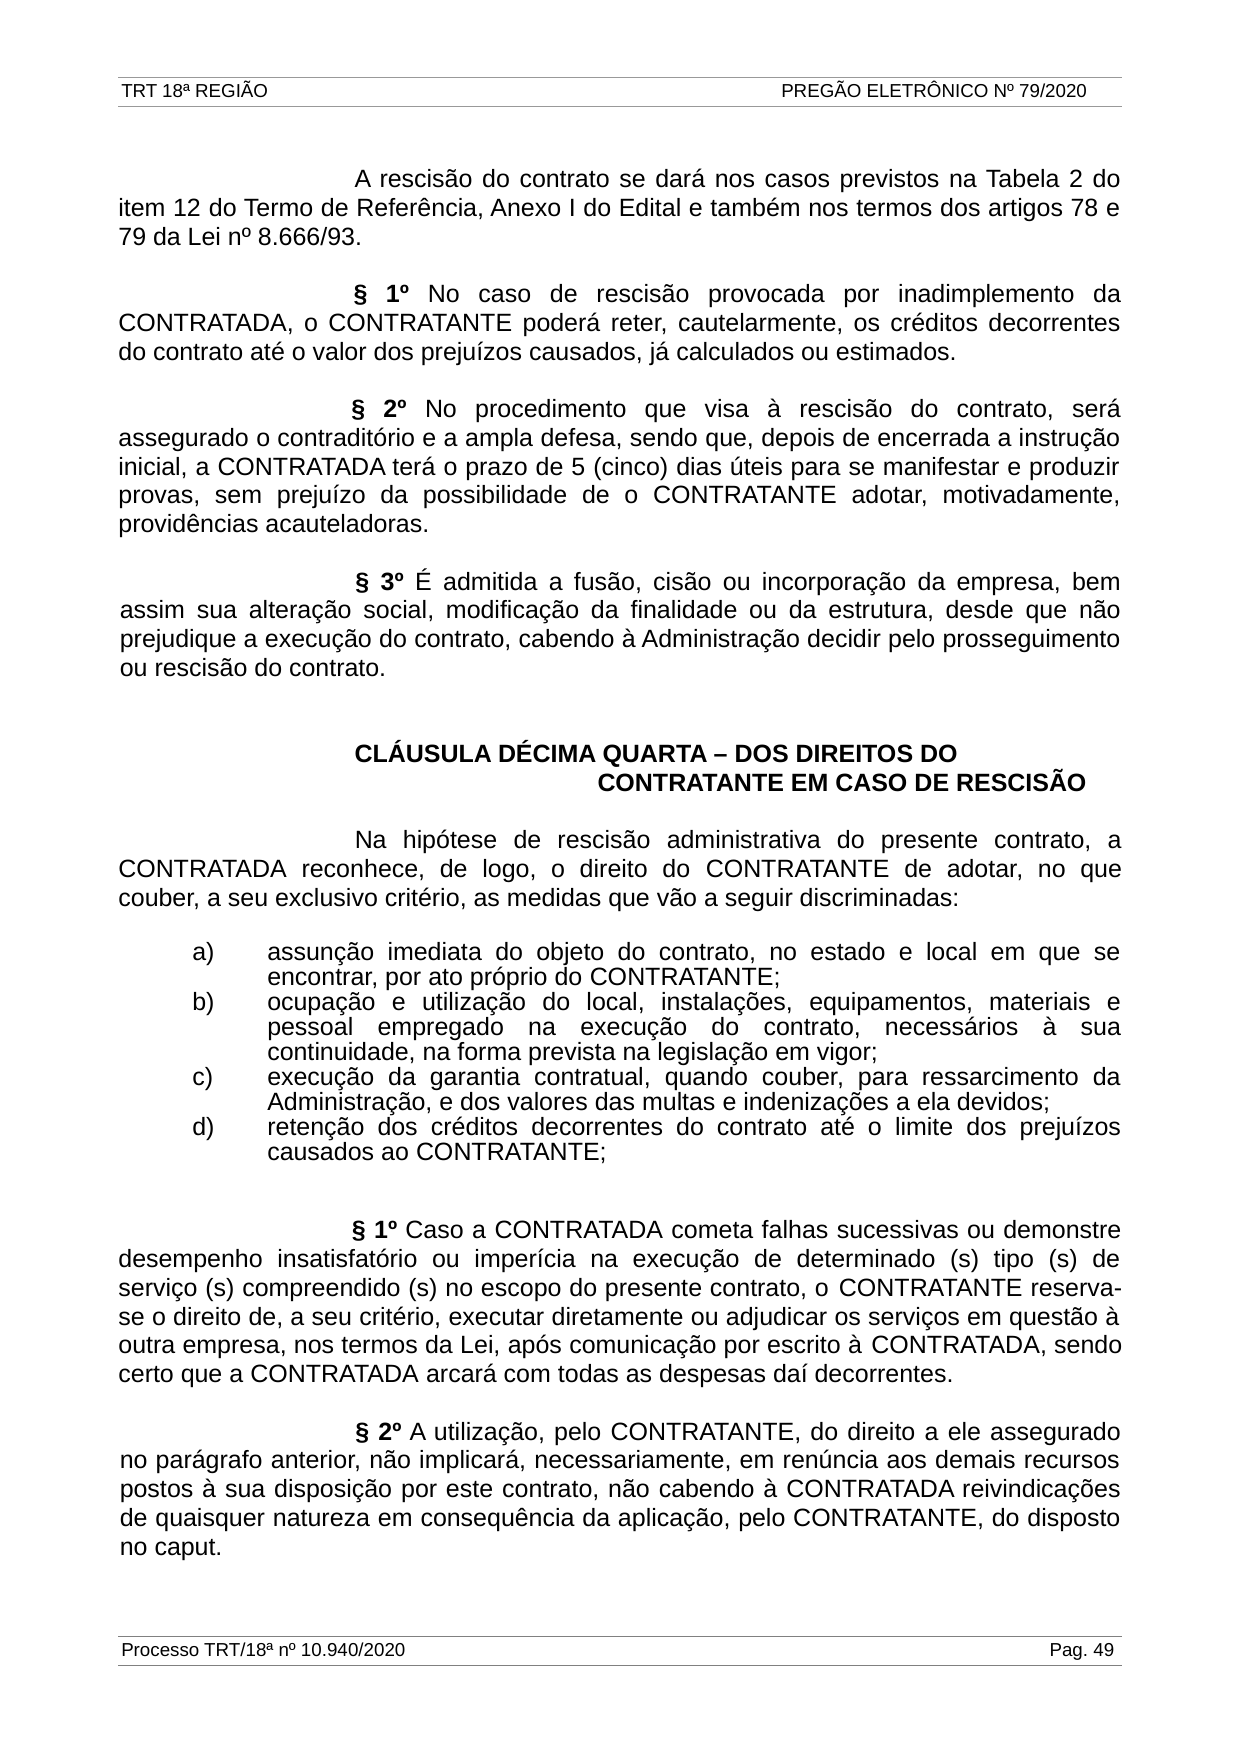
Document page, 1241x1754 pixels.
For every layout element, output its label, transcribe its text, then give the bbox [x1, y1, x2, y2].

text § 1º No caso de rescisão provocada por inadimplemento da CONTRATADA, o CONTRATANTE poderá reter, cautelarmente, os créditos decorrentes do contrato até o valor dos prejuízos causados, já calculados ou estimados. [118, 279, 1122, 366]
list assunção imediata do objeto do contrato, no estado e local em que se encontrar, por ato próprio do CONTRATANTE; [192, 941, 1122, 991]
text § 1º Caso a CONTRATADA cometa falhas sucessivas ou demonstre desempenho insatisfatório ou imperícia na execução de determinado (s) tipo (s) de serviço (s) compreendido (s) no escopo do presente contrato, o CONTRATANTE reserva-se o direito de, a seu critério, executar diretamente ou adjudicar os serviços em questão à outra empresa, nos termos da Lei, após comunicação por escrito à CONTRATADA, sendo certo que a CONTRATADA arcará com todas as despesas daí decorrentes. [118, 1216, 1122, 1388]
text CONTRATANTE EM CASO DE RESCISÃO [354, 768, 1122, 797]
text § 2º No procedimento que visa à rescisão do contrato, será assegurado o contraditório e a ampla defesa, sendo que, depois de encerrada a instrução inicial, a CONTRATADA terá o prazo de 5 (cinco) dias úteis para se manifestar e produzir provas, sem prejuízo da possibilidade de o CONTRATANTE adotar, motivadamente, providências acauteladoras. [118, 394, 1122, 538]
text Na hipótese de rescisão administrativa do presente contrato, a CONTRATADA reconhece, de logo, o direito do CONTRATANTE de adotar, no que couber, a seu exclusivo critério, as medidas que vão a seguir discriminadas: [118, 826, 1122, 912]
list execução da garantia contratual, quando couber, para ressarcimento da Administração, e dos valores das multas e indenizações a ela devidos; [192, 1066, 1122, 1116]
text § 3º É admitida a fusão, cisão ou incorporação da empresa, bem assim sua alteração social, modificação da finalidade ou da estrutura, desde que não prejudique a execução do contrato, cabendo à Administração decidir pelo prosseguimento ou rescisão do contrato. [119, 567, 1122, 682]
text CLÁUSULA DÉCIMA QUARTA – DOS DIREITOS DO [354, 739, 1122, 768]
text A rescisão do contrato se dará nos casos previstos na Tabela 2 do item 12 do Termo de Referência, Anexo I do Edital e também nos termos dos artigos 78 e 79 da Lei nº 8.666/93. [118, 164, 1122, 251]
list retenção dos créditos decorrentes do contrato até o limite dos prejuízos causados ao CONTRATANTE; [192, 1116, 1122, 1166]
list ocupação e utilização do local, instalações, equipamentos, materiais e pessoal empregado na execução do contrato, necessários à sua continuidade, na forma prevista na legislação em vigor; [192, 991, 1122, 1066]
text § 2º A utilização, pelo CONTRATANTE, do direito a ele assegurado no parágrafo anterior, não implicará, necessariamente, em renúncia aos demais recursos postos à sua disposição por este contrato, não cabendo à CONTRATADA reivindicações de quaisquer natureza em consequência da aplicação, pelo CONTRATANTE, do disposto no caput. [119, 1417, 1122, 1561]
